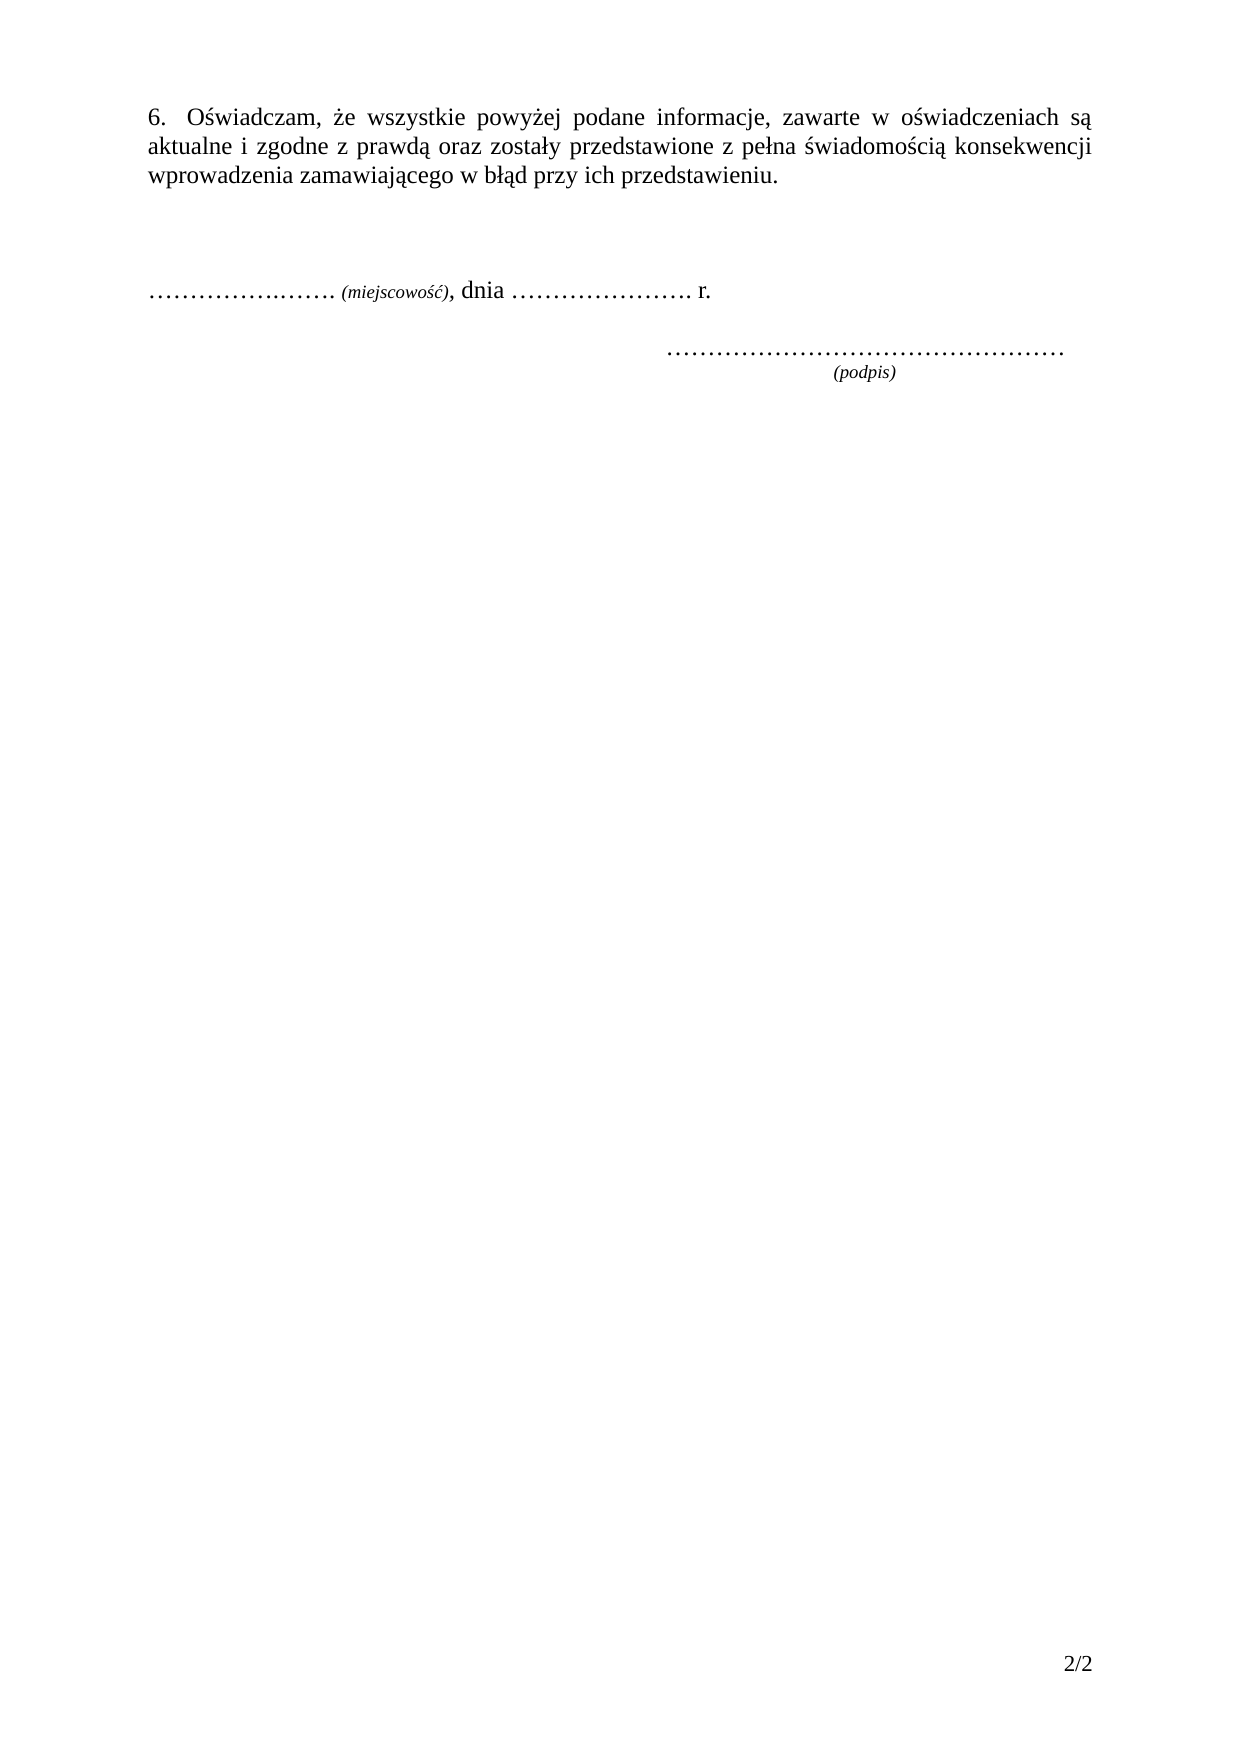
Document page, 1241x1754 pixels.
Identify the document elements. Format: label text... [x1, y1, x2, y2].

text …………….……. (miejscowość), dnia …………………. r. [148, 275, 1093, 304]
text (podpis) [148, 361, 1093, 383]
list Oświadczam, że wszystkie powyżej podane informacje, zawarte w oświadczeniach są aktualne i zgodne z prawdą oraz zostały przedstawione z pełna świadomością konsekwencji wprowadzenia zamawiającego w błąd przy ich przedstawieniu. [148, 102, 1093, 189]
text ………………………………………… [148, 332, 1093, 361]
